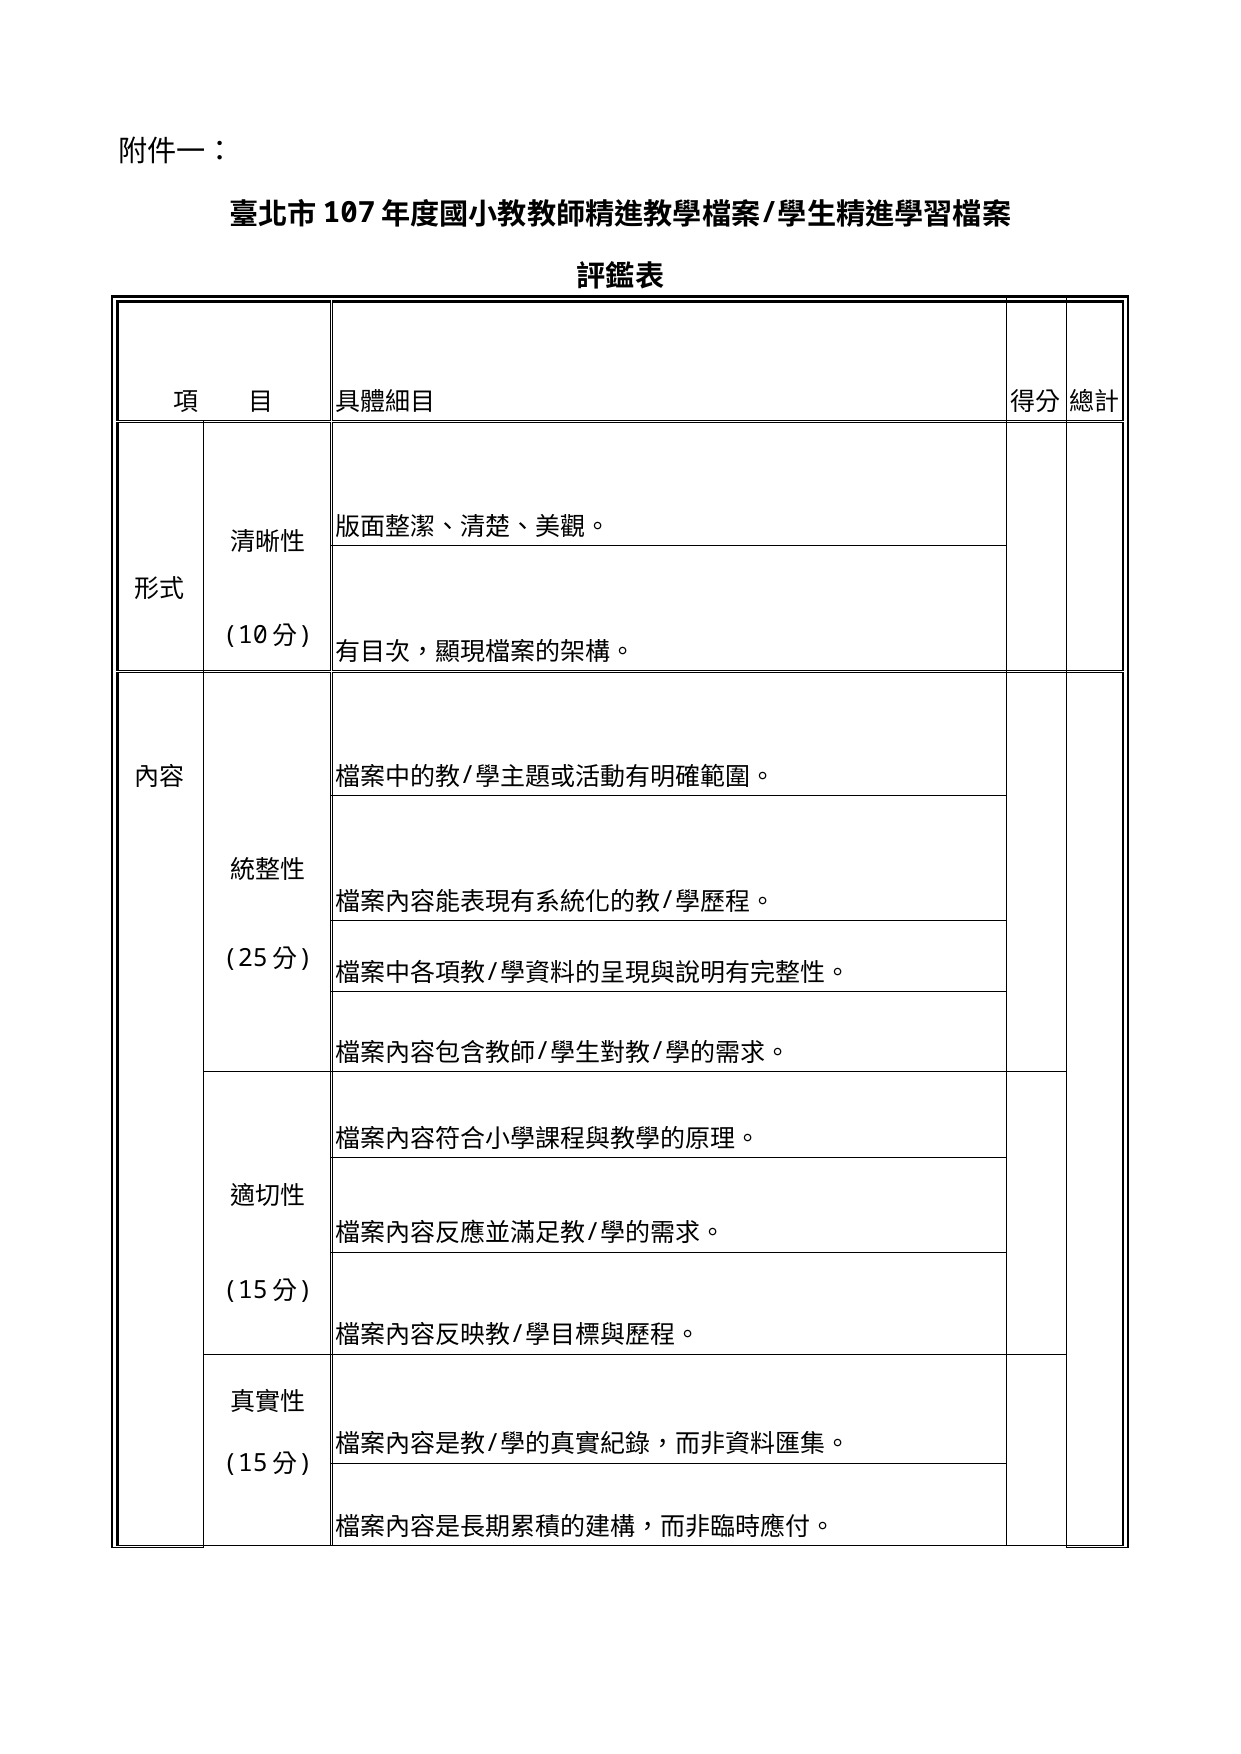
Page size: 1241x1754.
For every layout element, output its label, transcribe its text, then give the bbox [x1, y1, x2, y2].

table_cell [1007, 423, 1066, 670]
table_cell 檔案內容是教/學的真實紀錄，而非資料匯集。 [333, 1355, 1006, 1463]
table_header 總計 [1067, 303, 1122, 420]
table_cell 版面整潔、清楚、美觀。 [333, 423, 1006, 545]
table_cell 檔案內容反映教/學目標與歷程。 [333, 1253, 1006, 1354]
table_cell 形式 [119, 423, 203, 670]
text 評鑑表 [118, 232, 1122, 295]
table_cell [1007, 1355, 1066, 1545]
table_cell 清晰性 (10分) [204, 423, 330, 670]
table_cell 真實性 (15分) [204, 1355, 330, 1545]
table_cell 檔案內容能表現有系統化的教/學歷程。 [333, 796, 1006, 920]
table_cell 檔案中的教/學主題或活動有明確範圍。 [333, 673, 1006, 795]
table_cell 統整性 (25分) [204, 673, 330, 1071]
text 臺北市107年度國小教教師精進教學檔案/學生精進學習檔案 [118, 170, 1122, 232]
table_cell 檔案內容反應並滿足教/學的需求。 [333, 1158, 1006, 1252]
table_header 具體細目 [333, 303, 1006, 420]
table_cell 檔案內容包含教師/學生對教/學的需求。 [333, 992, 1006, 1071]
table_cell 有目次，顯現檔案的架構。 [333, 546, 1006, 670]
table_cell 內容 [119, 673, 203, 1545]
table_cell 適切性 (15分) [204, 1072, 330, 1354]
table_cell 檔案中各項教/學資料的呈現與說明有完整性。 [333, 921, 1006, 991]
text 附件一： [118, 107, 1122, 170]
table_cell 檔案內容符合小學課程與教學的原理。 [333, 1072, 1006, 1157]
table_cell [1007, 1072, 1066, 1354]
table_cell 檔案內容是長期累積的建構，而非臨時應付。 [333, 1464, 1006, 1545]
table_cell [1067, 423, 1122, 670]
table_cell [1007, 673, 1066, 1071]
table_cell [1067, 673, 1122, 1545]
table_header 得分 [1007, 303, 1066, 420]
table_header 項 目 [119, 303, 330, 420]
